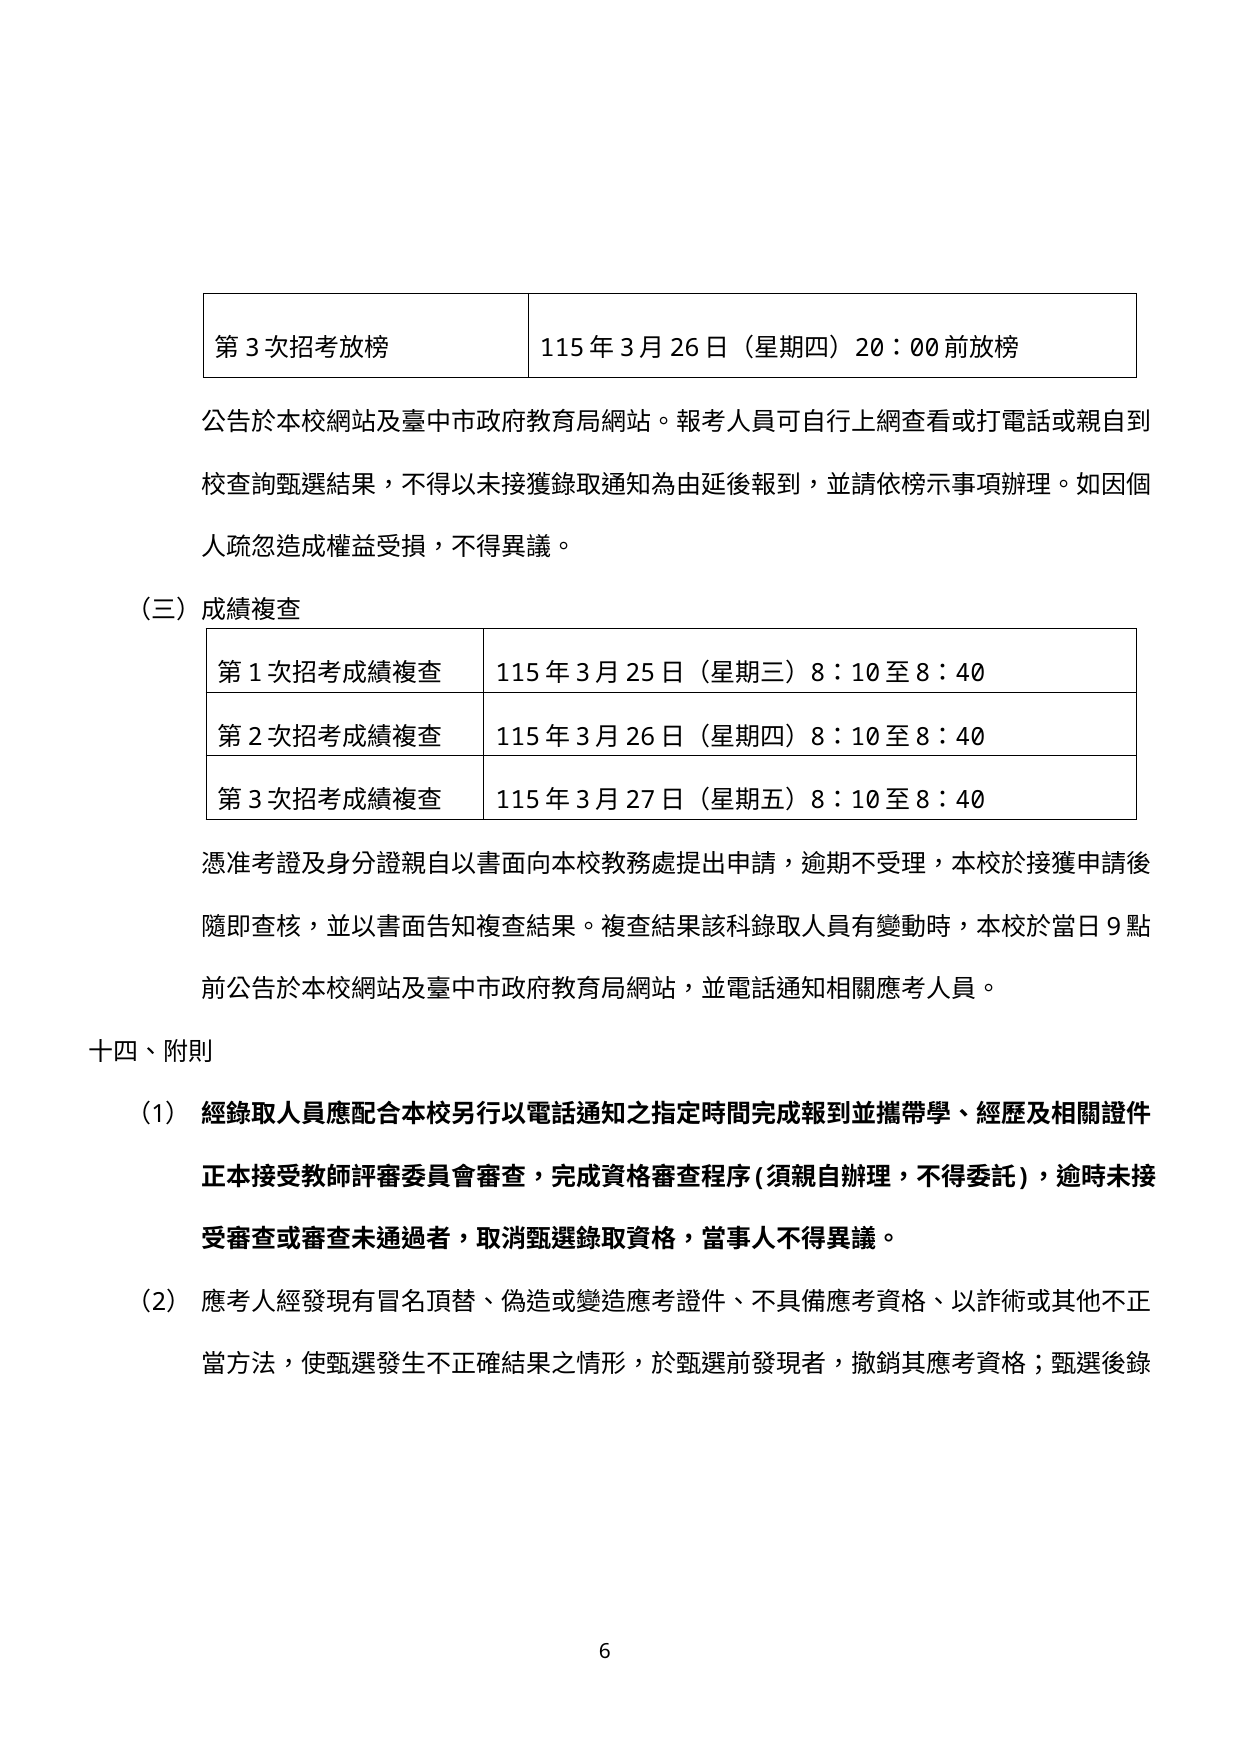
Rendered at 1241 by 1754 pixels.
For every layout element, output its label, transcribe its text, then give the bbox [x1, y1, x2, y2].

table_cell 第3次招考成績複查 [207, 756, 483, 819]
text 憑准考證及身分證親自以書面向本校教務處提出申請，逾期不受理，本校於接獲申請後隨即查核，並以書面告知複查結果。複查結果該科錄取人員有變動時，本校於當日9點前公告於本校網站及臺中市政府教育局網站，並電話通知相關應考人員。 [201, 820, 1157, 1007]
table_header 115年3月25日（星期三）8：10至8：40 [484, 629, 1136, 692]
table_header 第1次招考成績複查 [207, 629, 483, 692]
table_cell 115年3月27日（星期五）8：10至8：40 [484, 756, 1136, 819]
text （三）成績複查 [89, 566, 1157, 628]
list 經錄取人員應配合本校另行以電話通知之指定時間完成報到並攜帶學、經歷及相關證件正本接受教師評審委員會審查，完成資格審查程序(須親自辦理，不得委託)，逾時未接受審查或審查未通過者，取消甄選錄取資格，當事人不得異議。 [126, 1070, 1157, 1257]
list 應考人經發現有冒名頂替、偽造或變造應考證件、不具備應考資格、以詐術或其他不正當方法，使甄選發生不正確結果之情形，於甄選前發現者，撤銷其應考資格；甄選後錄 [126, 1257, 1157, 1382]
table_cell 115年3月26日（星期四）8：10至8：40 [484, 693, 1136, 755]
text 公告於本校網站及臺中市政府教育局網站。報考人員可自行上網查看或打電話或親自到校查詢甄選結果，不得以未接獲錄取通知為由延後報到，並請依榜示事項辦理。如因個人疏忽造成權益受損，不得異議。 [201, 378, 1157, 566]
table_cell 第2次招考成績複查 [207, 693, 483, 755]
text 十四、附則 [89, 1007, 1157, 1070]
table_cell 115年3月26日（星期四）20：00前放榜 [529, 294, 1136, 377]
table_cell 第3次招考放榜 [204, 294, 528, 377]
